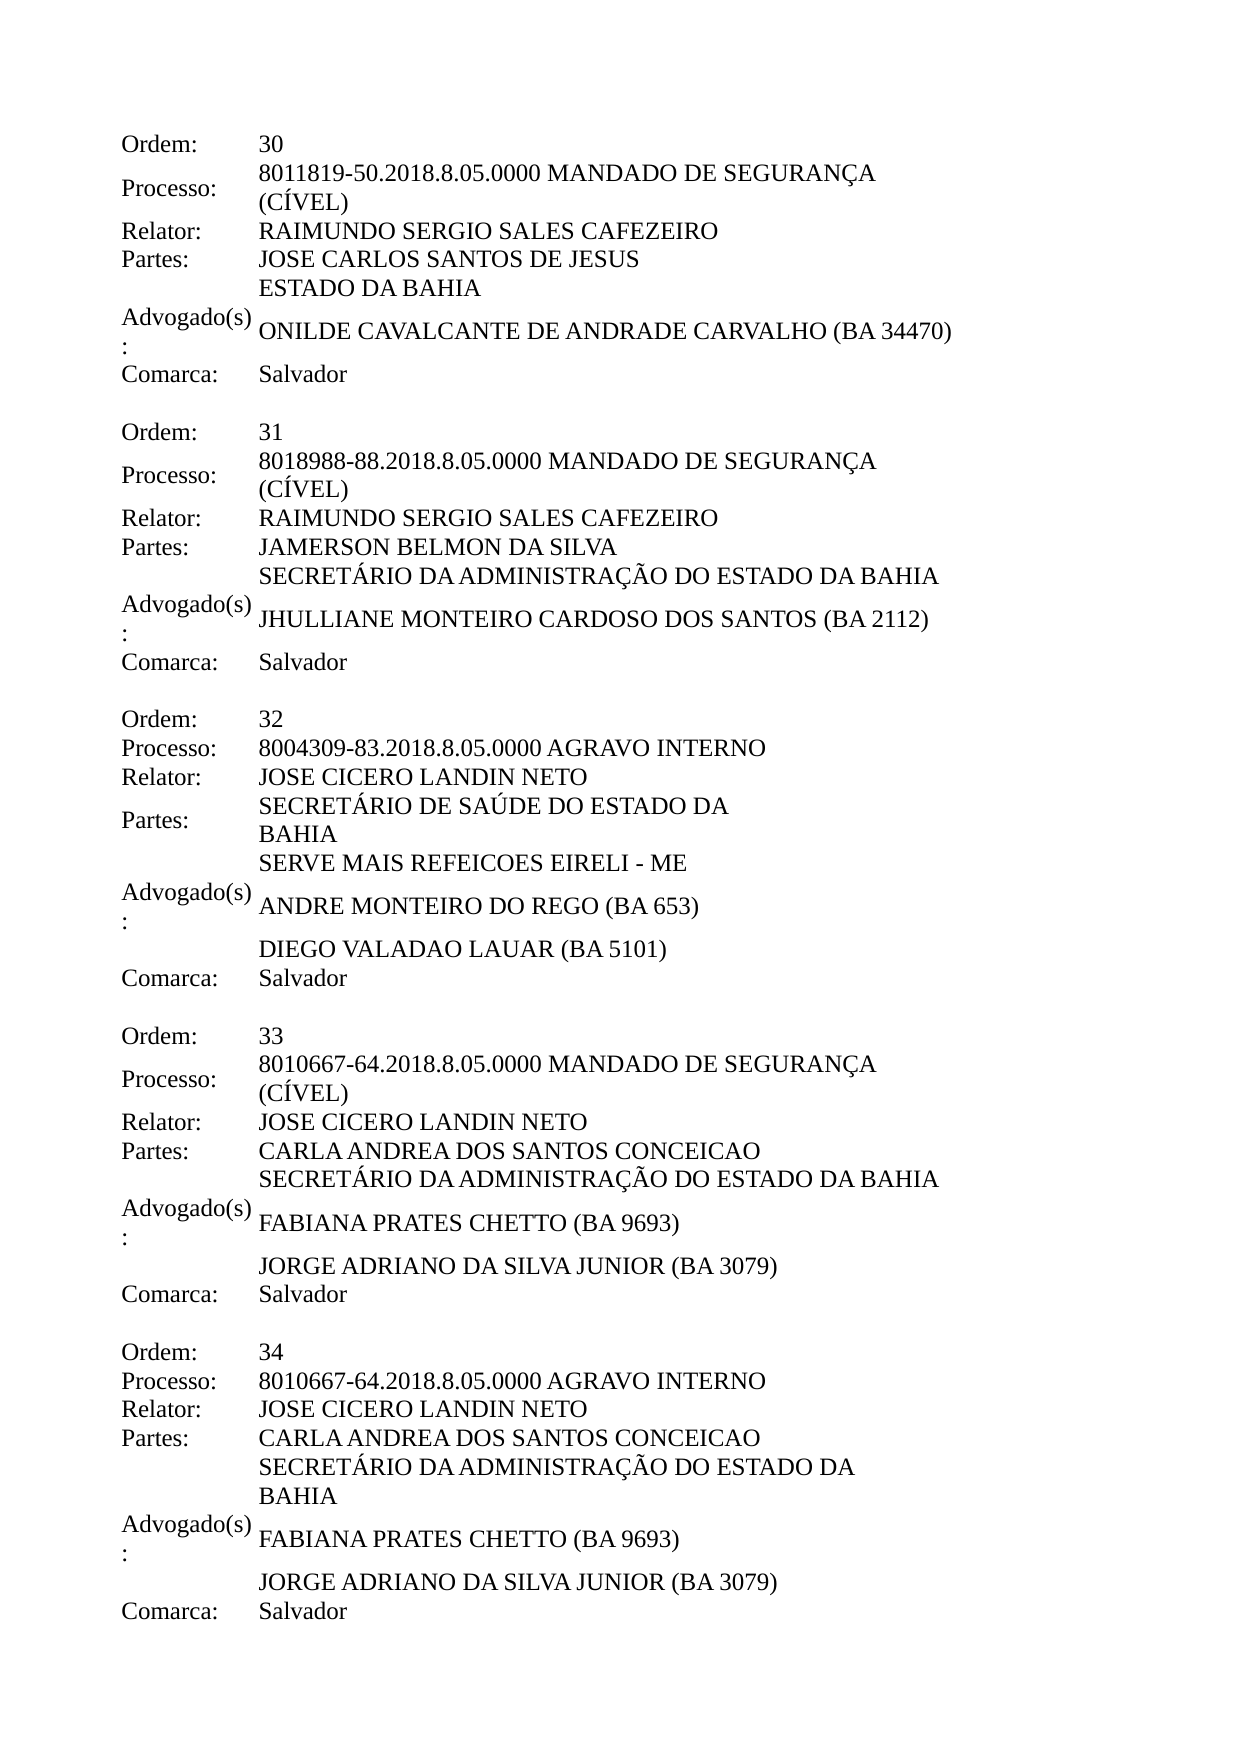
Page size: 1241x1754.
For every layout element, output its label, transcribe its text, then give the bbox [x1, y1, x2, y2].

table_header 30 [258, 130, 971, 158]
table_header Ordem: [121, 1021, 258, 1049]
table_cell ANDRE MONTEIRO DO REGO (BA 653) [258, 877, 811, 934]
table_cell Advogado(s): [121, 1510, 258, 1567]
table_cell Partes: [121, 1136, 258, 1164]
table_header Ordem: [121, 417, 258, 446]
table_cell Partes: [121, 532, 258, 561]
table_cell 8018988-88.2018.8.05.0000 MANDADO DE SEGURANÇA (CÍVEL) [258, 446, 972, 503]
table_cell RAIMUNDO SERGIO SALES CAFEZEIRO [258, 503, 972, 532]
table_header 34 [258, 1337, 939, 1366]
table_cell Processo: [121, 1366, 258, 1394]
table_cell [121, 1452, 258, 1509]
table_cell Processo: [121, 158, 258, 216]
table_cell DIEGO VALADAO LAUAR (BA 5101) [258, 935, 811, 963]
table_cell [121, 561, 258, 589]
table_cell [121, 1251, 258, 1279]
table_cell [121, 273, 258, 302]
table_cell Comarca: [121, 647, 258, 676]
table_cell Comarca: [121, 360, 258, 388]
table_cell FABIANA PRATES CHETTO (BA 9693) [258, 1510, 939, 1567]
table_cell Relator: [121, 503, 258, 532]
table_header 32 [258, 705, 811, 733]
table_cell Advogado(s): [121, 590, 258, 647]
table_header 33 [258, 1021, 972, 1049]
table_cell Partes: [121, 791, 258, 848]
table_cell Processo: [121, 733, 258, 762]
table_cell RAIMUNDO SERGIO SALES CAFEZEIRO [258, 216, 971, 244]
table_cell JORGE ADRIANO DA SILVA JUNIOR (BA 3079) [258, 1567, 939, 1596]
table_cell Relator: [121, 216, 258, 244]
table_cell CARLA ANDREA DOS SANTOS CONCEICAO [258, 1423, 939, 1452]
table_cell Salvador [258, 1280, 972, 1308]
table_cell Comarca: [121, 1596, 258, 1624]
table_cell SERVE MAIS REFEICOES EIRELI - ME [258, 848, 811, 877]
table_cell 8010667-64.2018.8.05.0000 AGRAVO INTERNO [258, 1366, 939, 1394]
table_cell ONILDE CAVALCANTE DE ANDRADE CARVALHO (BA 34470) [258, 302, 971, 359]
table_cell Salvador [258, 963, 811, 992]
table_cell [121, 1567, 258, 1596]
table_cell Relator: [121, 1395, 258, 1423]
table_cell JOSE CICERO LANDIN NETO [258, 1107, 972, 1136]
table_header Ordem: [121, 705, 258, 733]
table_header 31 [258, 417, 972, 446]
table_cell Partes: [121, 245, 258, 273]
table_cell JOSE CICERO LANDIN NETO [258, 1395, 939, 1423]
table_cell Advogado(s): [121, 1193, 258, 1251]
table_cell Comarca: [121, 963, 258, 992]
table_cell Processo: [121, 446, 258, 503]
table_cell 8004309-83.2018.8.05.0000 AGRAVO INTERNO [258, 733, 811, 762]
table_cell Salvador [258, 1596, 939, 1624]
table_cell JOSE CICERO LANDIN NETO [258, 762, 811, 791]
table_cell Comarca: [121, 1280, 258, 1308]
table_cell Processo: [121, 1050, 258, 1107]
table_cell SECRETÁRIO DA ADMINISTRAÇÃO DO ESTADO DA BAHIA [258, 1452, 939, 1509]
table_cell 8010667-64.2018.8.05.0000 MANDADO DE SEGURANÇA (CÍVEL) [258, 1050, 972, 1107]
table_header PODER JUDICIÁRIO TRIBUNAL DE JUSTIÇA DO ESTADO DA BAHIA SEÇÃO CÍVEL DE DIREITO PÚBLICO PAUTA DE JULGAMENTO Processos que deverão ser julgados pelo(a) Seção Cível de Direito Público, em Sessão Ordinária que será realizada em 11/04/2019 às 08:30:00, no Tribunal de Justiça da Bahia, 5ª Av. do CAB, nº 560. Salvador/BA - Brasil - CEP 41745-971. Na forma do art. 183, §2º, do RITJBA, com a redação dada pela emenda regimental n. 12, disponibilizada no DJe de 31 de março de 2016, os advogados poderão apresentar pedido de julgamento presencial, com ou sem sustentação oral, até 30 (trinta) minutos antes do início da sessão de julgamento, dirigido ao Presidente do Órgão Julgador e entregue ao Diretor da respectiva Secretaria. Pauta de Julgamento originária do sistema PJE [118, 118, 1122, 1636]
table_cell Relator: [121, 762, 258, 791]
table_cell ESTADO DA BAHIA [258, 273, 971, 302]
table_header Ordem: [121, 1337, 258, 1366]
table_cell CARLA ANDREA DOS SANTOS CONCEICAO [258, 1136, 972, 1164]
table_cell FABIANA PRATES CHETTO (BA 9693) [258, 1193, 972, 1251]
table_cell Salvador [258, 360, 971, 388]
table_cell SECRETÁRIO DA ADMINISTRAÇÃO DO ESTADO DA BAHIA [258, 1165, 972, 1193]
table_cell JAMERSON BELMON DA SILVA [258, 532, 972, 561]
table_cell JOSE CARLOS SANTOS DE JESUS [258, 245, 971, 273]
table_cell JORGE ADRIANO DA SILVA JUNIOR (BA 3079) [258, 1251, 972, 1279]
table_cell Salvador [258, 647, 972, 676]
table_cell Advogado(s): [121, 302, 258, 359]
table_cell Relator: [121, 1107, 258, 1136]
table_cell SECRETÁRIO DA ADMINISTRAÇÃO DO ESTADO DA BAHIA [258, 561, 972, 589]
table_cell SECRETÁRIO DE SAÚDE DO ESTADO DA BAHIA [258, 791, 811, 848]
table_cell [121, 935, 258, 963]
table_header Ordem: [121, 130, 258, 158]
table_cell [121, 848, 258, 877]
table_cell Partes: [121, 1423, 258, 1452]
table_cell Advogado(s): [121, 877, 258, 934]
table_cell [121, 1165, 258, 1193]
table_cell 8011819-50.2018.8.05.0000 MANDADO DE SEGURANÇA (CÍVEL) [258, 158, 971, 216]
table_cell JHULLIANE MONTEIRO CARDOSO DOS SANTOS (BA 2112) [258, 590, 972, 647]
